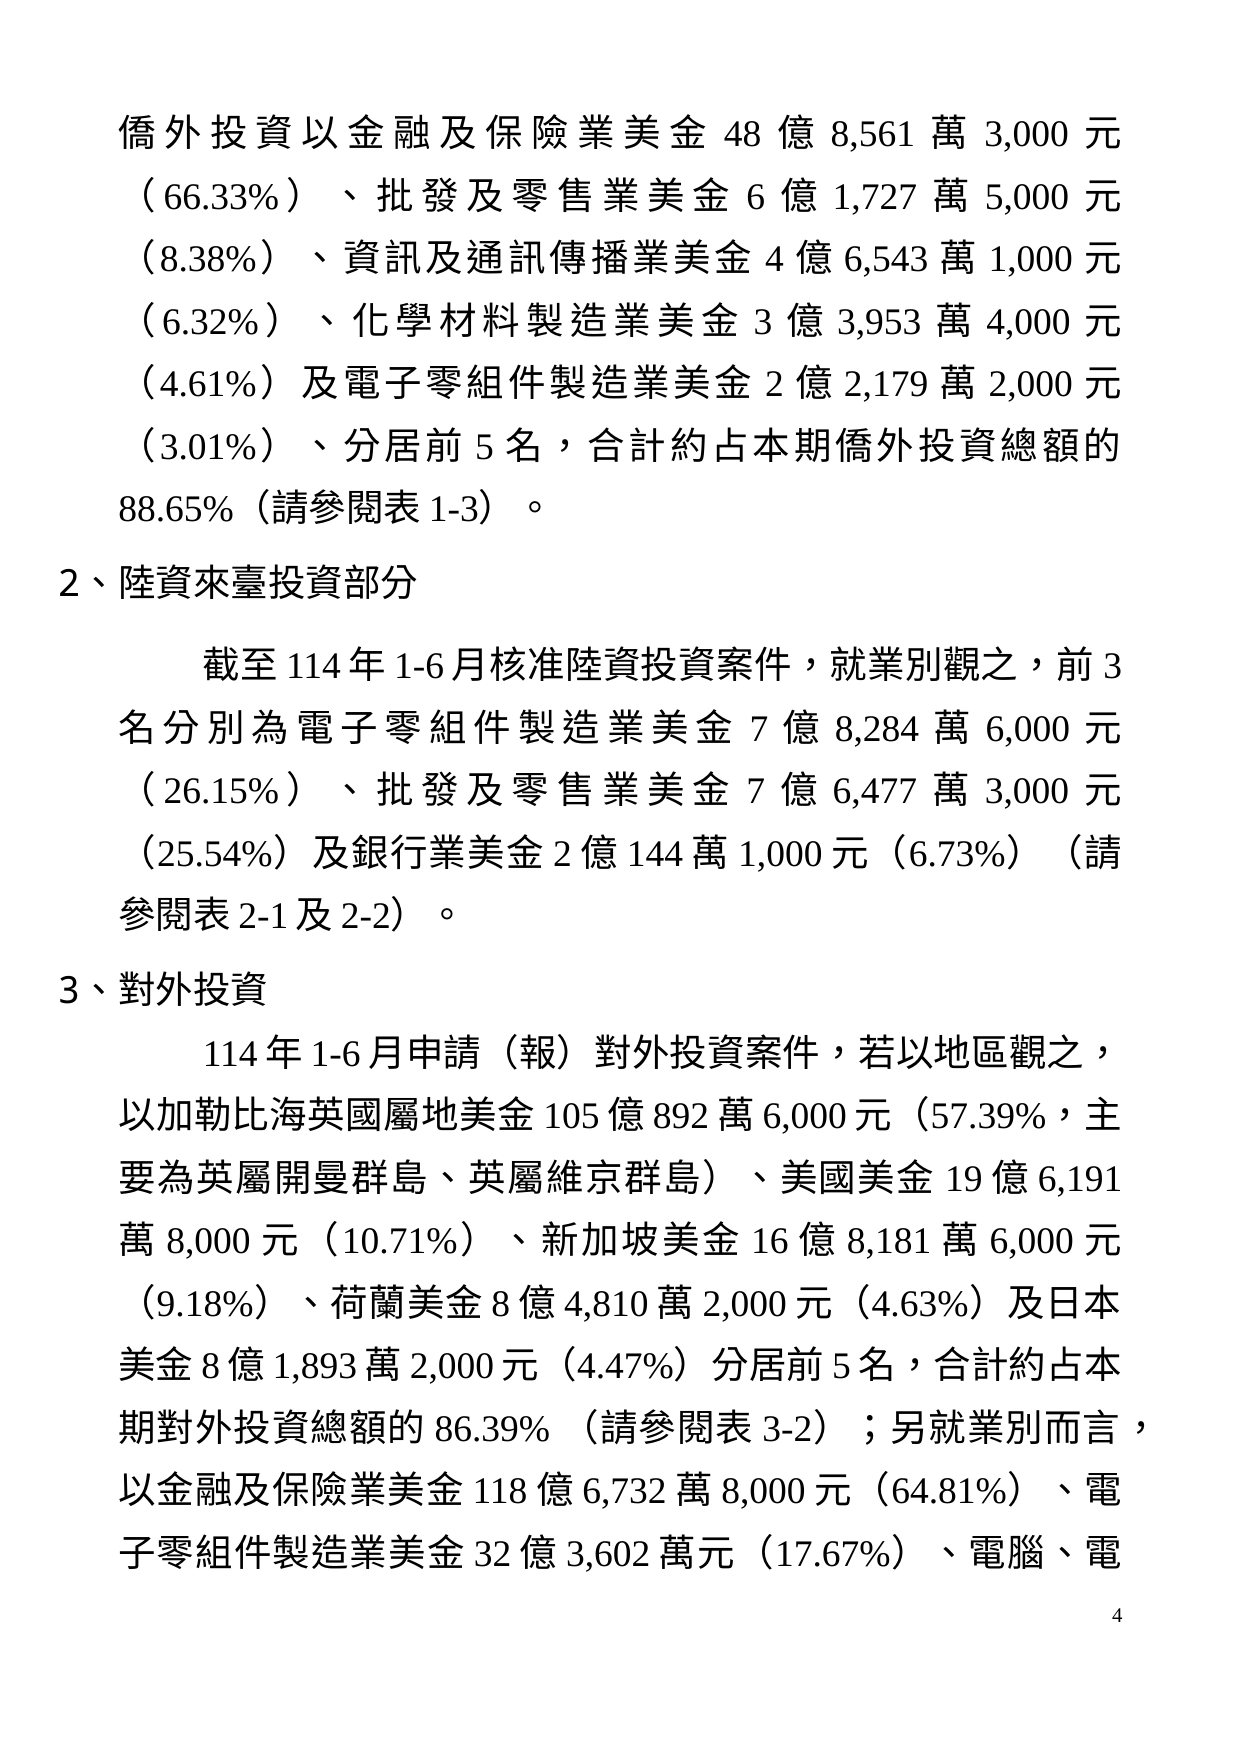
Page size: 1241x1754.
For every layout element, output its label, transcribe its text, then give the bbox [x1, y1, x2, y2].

list 陸資來臺投資部分 [57, 539, 1122, 601]
text 截至114年1-6月核准陸資投資案件，就業別觀之，前3名分別為電子零組件製造業美金7億8,284萬6,000元（26.15%）、批發及零售業美金7億6,477萬3,000元（25.54%）及銀行業美金2億144萬1,000元（6.73%）（請參閱表2-1及2-2）。 [118, 621, 1122, 933]
text 僑外投資以金融及保險業美金48億8,561萬3,000元（66.33%）、批發及零售業美金6億1,727萬5,000元（8.38%）、資訊及通訊傳播業美金4億6,543萬1,000元（6.32%）、化學材料製造業美金3億3,953萬4,000元（4.61%）及電子零組件製造業美金2億2,179萬2,000元（3.01%）、分居前5名，合計約占本期僑外投資總額的88.65%（請參閱表1-3）。 [118, 89, 1122, 526]
text 114年1-6月申請（報）對外投資案件，若以地區觀之，以加勒比海英國屬地美金105億892萬6,000元（57.39%，主要為英屬開曼群島、英屬維京群島）、美國美金19億6,191萬8,000元（10.71%）、新加坡美金16億8,181萬6,000元（9.18%）、荷蘭美金8億4,810萬2,000元（4.63%）及日本美金8億1,893萬2,000元（4.47%）分居前5名，合計約占本期對外投資總額的86.39% （請參閱表3-2）；另就業別而言，以金融及保險業美金118億6,732萬8,000元（64.81%）、電子零組件製造業美金32億3,602萬元（17.67%）、電腦、電子產品及光學製品製造業美金12億9,527萬元（7.07%）、批發及零售業美金4億3,371萬3,000元（2.37%）及專業、科學及技術服務業美金3億5,574萬3,000元（1.94%）分居前5名，合計約占本期對外投資總額的93.87%（請參閱表3-3）。 [118, 1008, 1122, 1571]
list 對外投資 [57, 946, 1122, 1008]
